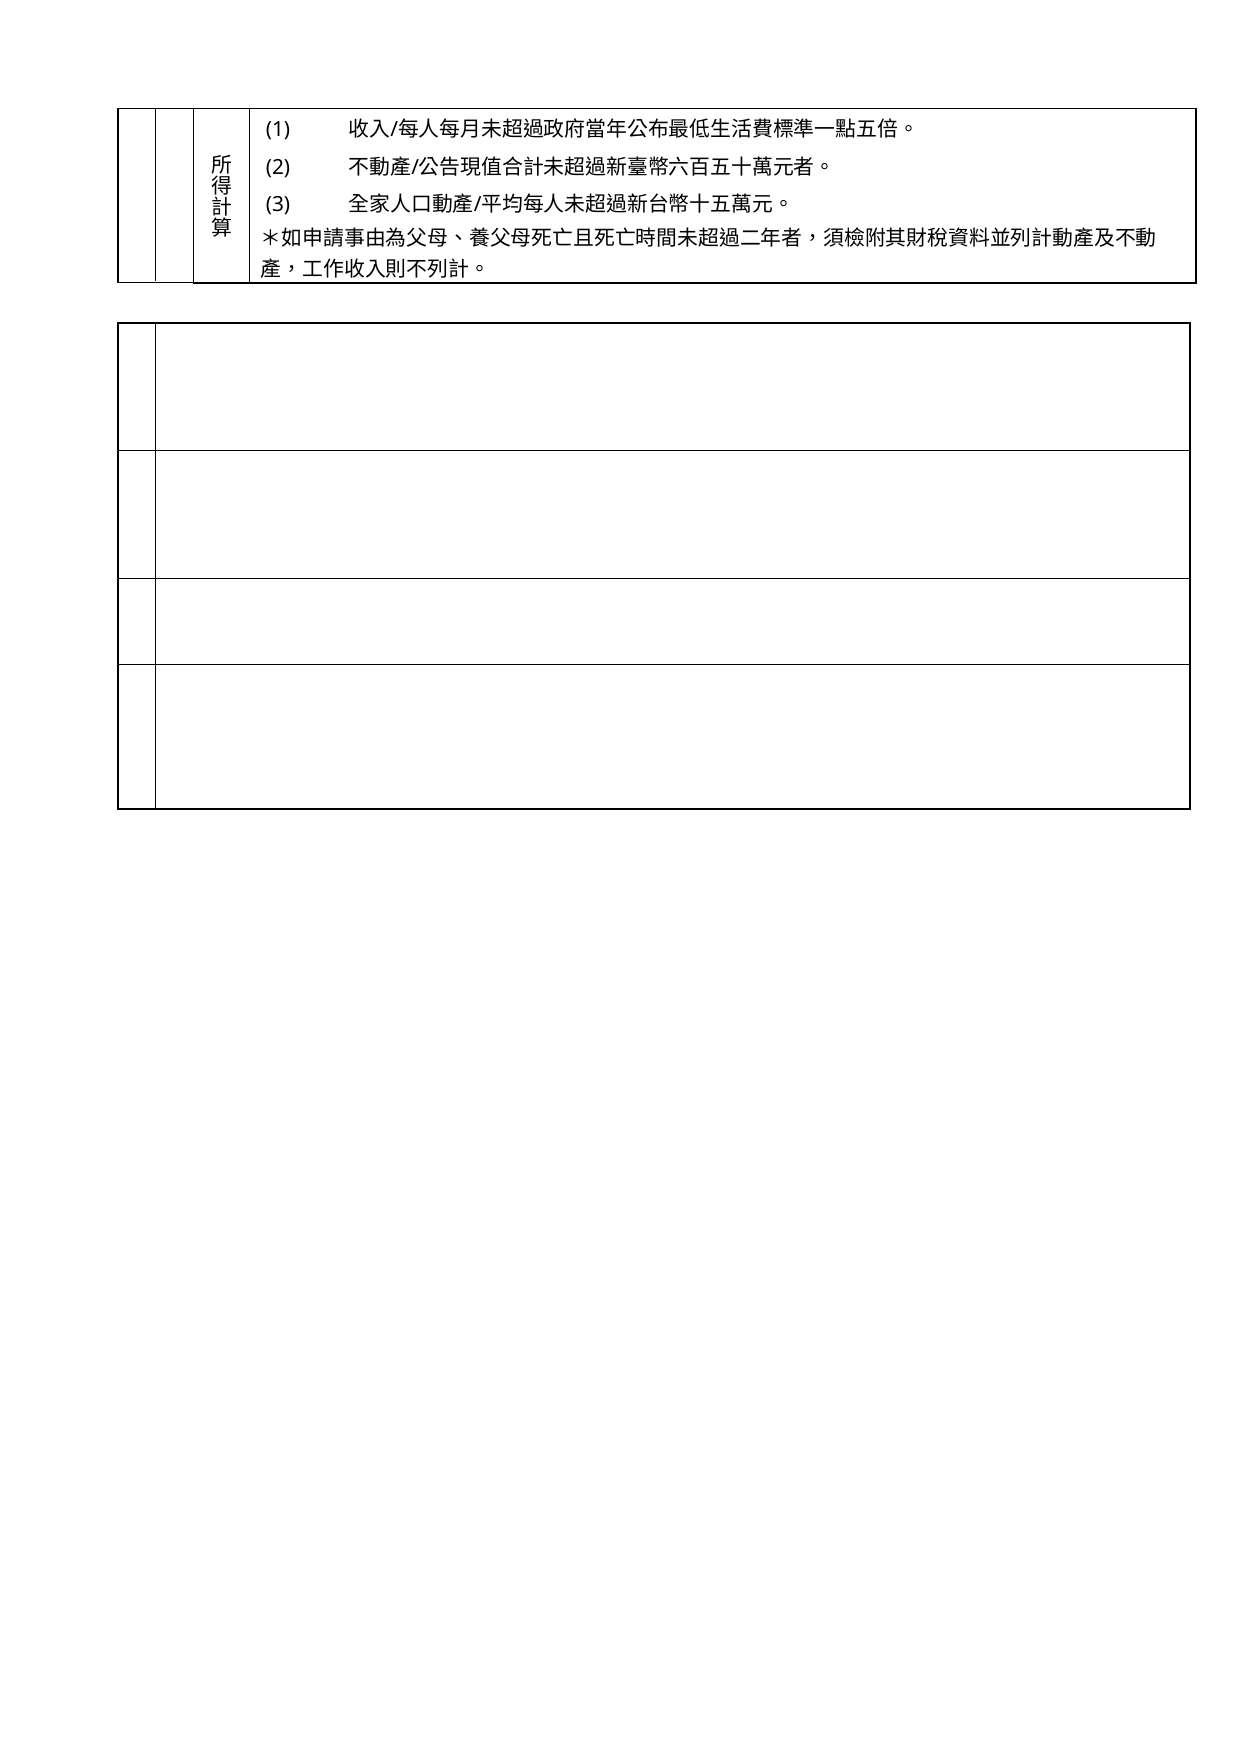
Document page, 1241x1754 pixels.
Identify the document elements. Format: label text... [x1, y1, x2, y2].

table_cell 受補助者有下列情形之一者，應立即停止補助： 年滿十八歲或就讀國民中學畢業未繼續升學者、接受職業訓練、軍校者。 國民中學、高級中學及職業學校肄業或輟學者。 重複或以虛偽不實文件申請同性質之各項補助。 經區公所承辦人員(社建課人員或里幹事)訪視結果不符合社會救助精神者。 接受扶助之原因消滅。 [156, 665, 1189, 807]
table_cell 當月遷出本區次月註銷停撥，通知申請人至兒童遷入地（區）重新申請 死亡次月停撥 [156, 579, 1189, 664]
table_header 工作能力 [119, 324, 155, 450]
table_header 全家人口中有下列情形之一者，視為無工作能力；但有工作收入者則依實際收入計算 未滿十六歲或年滿六十五歲。 年滿十五歲以上至二十五歲以下就學者須檢附在學證明，就讀高中(職)夜間部或進修學校致不能工作者，認定為無工作能力；就讀空中大學、大學院校以上進修學校、在職班、學分班、僅於夜間或假日上課、遠距教學學校者，仍屬具工作能力。 身心障礙致不能工作。 婦女懷胎6個月以上至分娩後2個月內致不能工作，或懷孕期間經醫生診斷不宜工作。 罹患重傷、病需要三個月以上之治療或療養者；及需照顧上述之親屬致不能工作者。 獨自扶養6歲以下之直系血親卑親屬致不能工作。 其他特殊情形，經區公所審核人員認定無法工作者。 [156, 324, 1189, 450]
table_cell 不計人口 [119, 451, 155, 578]
table_cell 審核 [156, 109, 193, 282]
table_cell 全家人口中有下列情形之一者，不計入全家人口，亦不核算其所得、動產及不動產： 尚未設有戶籍的非本國籍配偶或大陸地區配偶。 應徵（召）在營服役者。 在學領有公費者。 因案服刑、保安處分或其他依法拘禁者。 失蹤六個月以上經警察機關證明者。 [156, 451, 1189, 578]
table_cell 異動 [119, 579, 155, 664]
table_cell 所得計算 [194, 109, 249, 282]
table_cell 收入/每人每月未超過政府當年公布最低生活費標準一點五倍。 不動產/公告現值合計未超過新臺幣六百五十萬元者。 全家人口動產/平均每人未超過新台幣十五萬元。 ＊如申請事由為父母、養父母死亡且死亡時間未超過二年者，須檢附其財稅資料並列計動產及不動產，工作收入則不列計。 [250, 109, 1195, 282]
table_cell 資格喪失 [119, 665, 155, 807]
table_cell 作業要領( 一) [119, 109, 156, 282]
